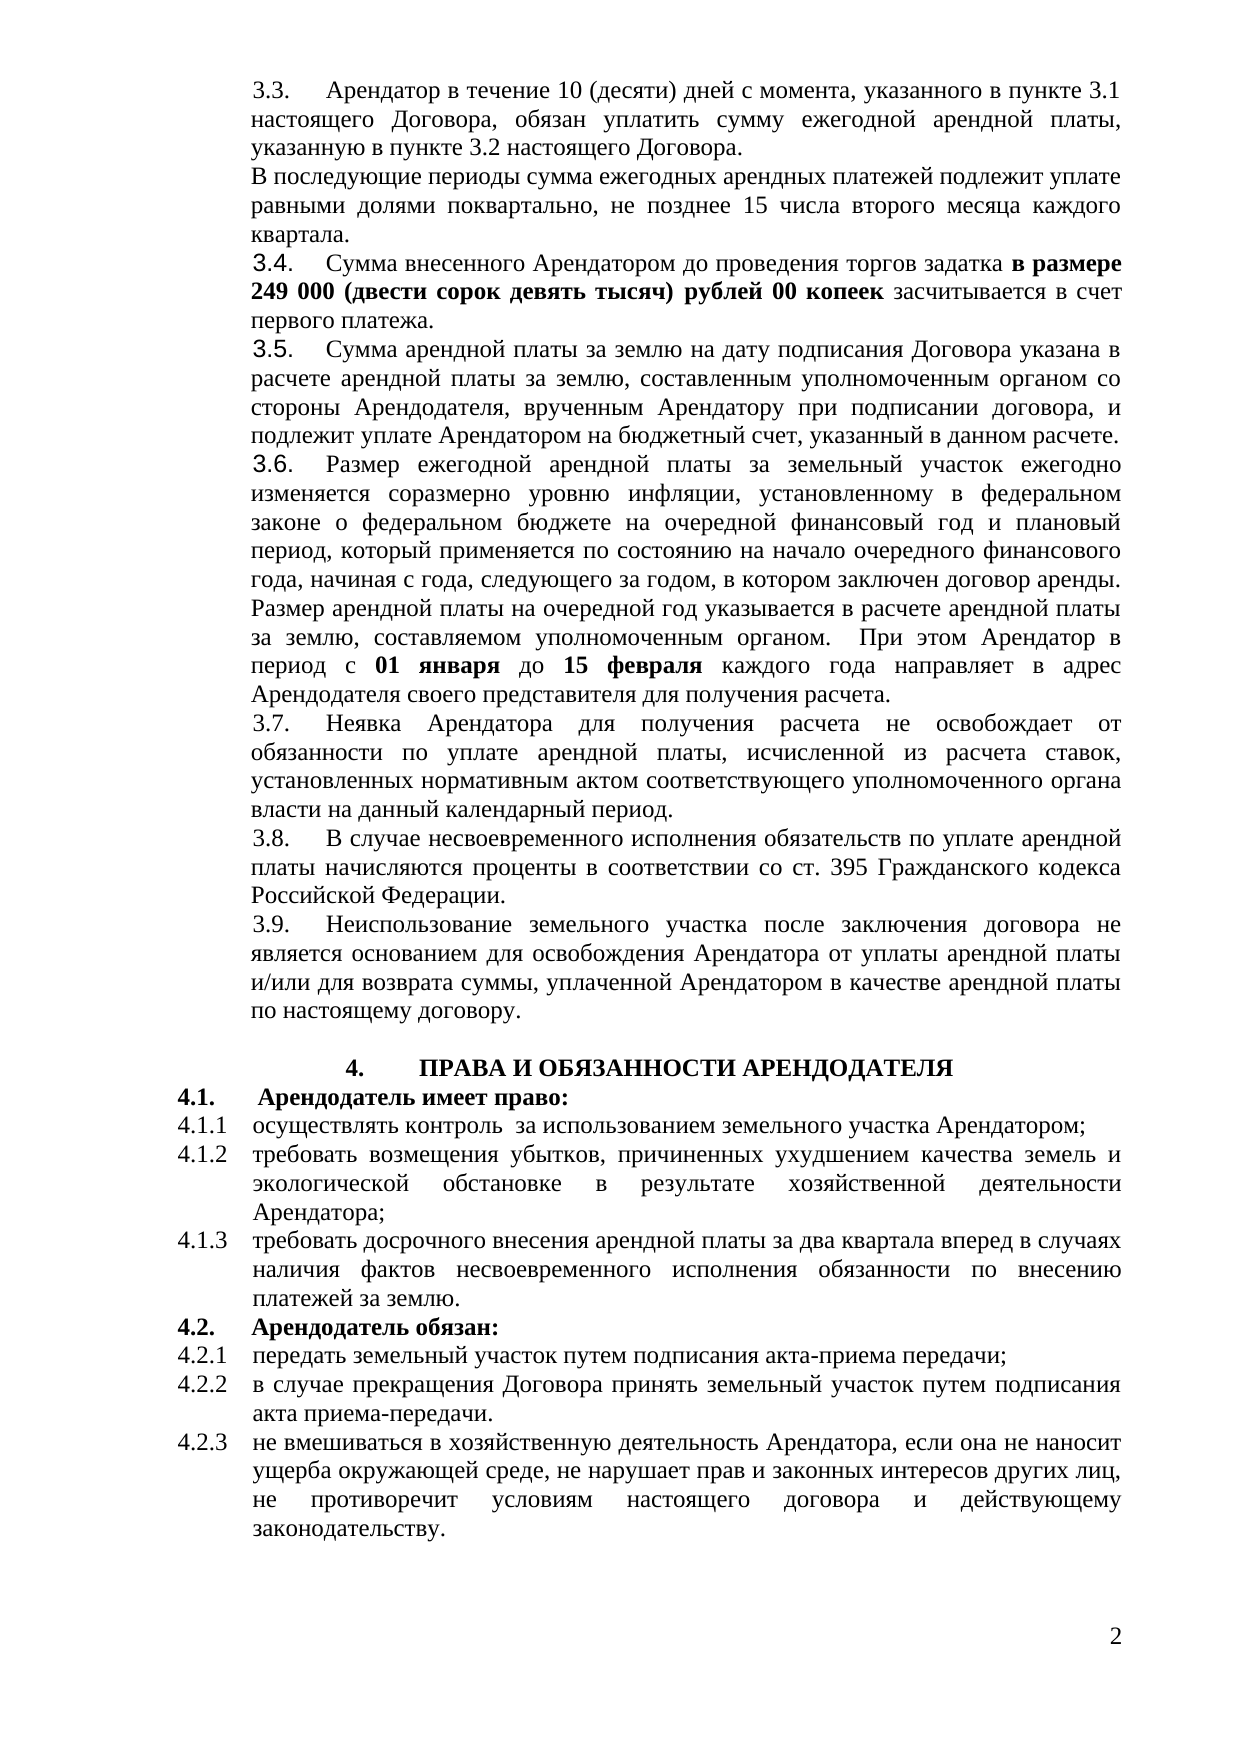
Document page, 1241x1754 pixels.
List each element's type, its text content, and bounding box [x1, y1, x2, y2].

list требовать досрочного внесения арендной платы за два квартала вперед в случаях наличия фактов несвоевременного исполнения обязанности по внесению платежей за землю. [177, 1225, 1122, 1312]
text 4.1. Арендодатель имеет право: [177, 1082, 1122, 1110]
list в случае прекращения Договора принять земельный участок путем подписания акта приема-передачи. [177, 1369, 1122, 1427]
list осуществлять контроль за использованием земельного участка Арендатором; [177, 1110, 1122, 1139]
list ПРАВА И ОБЯЗАННОСТИ АРЕНДОДАТЕЛЯ [177, 1053, 1122, 1082]
list требовать возмещения убытков, причиненных ухудшением качества земель и экологической обстановке в результате хозяйственной деятельности Арендатора; [177, 1139, 1122, 1225]
list Сумма внесенного Арендатором до проведения торгов задатка в размере 249 000 (двести сорок девять тысяч) рублей 00 копеек засчитывается в счет первого платежа. [177, 247, 1122, 334]
text 4.2. Арендодатель обязан: [177, 1312, 1122, 1340]
text В последующие периоды сумма ежегодных арендных платежей подлежит уплате равными долями поквартально, не позднее 15 числа второго месяца каждого квартала. [251, 161, 1122, 247]
list Арендатор в течение 10 (десяти) дней с момента, указанного в пункте 3.1 настоящего Договора, обязан уплатить сумму ежегодной арендной платы, указанную в пункте 3.2 настоящего Договора. [177, 75, 1122, 161]
list передать земельный участок путем подписания акта-приема передачи; [177, 1340, 1122, 1369]
list Неиспользование земельного участка после заключения договора не является основанием для освобождения Арендатора от уплаты арендной платы и/или для возврата суммы, уплаченной Арендатором в качестве арендной платы по настоящему договору. [177, 909, 1122, 1024]
list Неявка Арендатора для получения расчета не освобождает от обязанности по уплате арендной платы, исчисленной из расчета ставок, установленных нормативным актом соответствующего уполномоченного органа власти на данный календарный период. [177, 708, 1122, 823]
list В случае несвоевременного исполнения обязательств по уплате арендной платы начисляются проценты в соответствии со ст. 395 Гражданского кодекса Российской Федерации. [177, 823, 1122, 909]
list Сумма арендной платы за землю на дату подписания Договора указана в расчете арендной платы за землю, составленным уполномоченным органом со стороны Арендодателя, врученным Арендатору при подписании договора, и подлежит уплате Арендатором на бюджетный счет, указанный в данном расчете. [177, 334, 1122, 449]
list Размер ежегодной арендной платы за земельный участок ежегодно изменяется соразмерно уровню инфляции, установленному в федеральном законе о федеральном бюджете на очередной финансовый год и плановый период, который применяется по состоянию на начало очередного финансового года, начиная с года, следующего за годом, в котором заключен договор аренды. Размер арендной платы на очередной год указывается в расчете арендной платы за землю, составляемом уполномоченным органом. При этом Арендатор в период с 01 января до 15 февраля каждого года направляет в адрес Арендодателя своего представителя для получения расчета. [177, 449, 1122, 708]
list не вмешиваться в хозяйственную деятельность Арендатора, если она не наносит ущерба окружающей среде, не нарушает прав и законных интересов других лиц, не противоречит условиям настоящего договора и действующему законодательству. [177, 1427, 1122, 1542]
